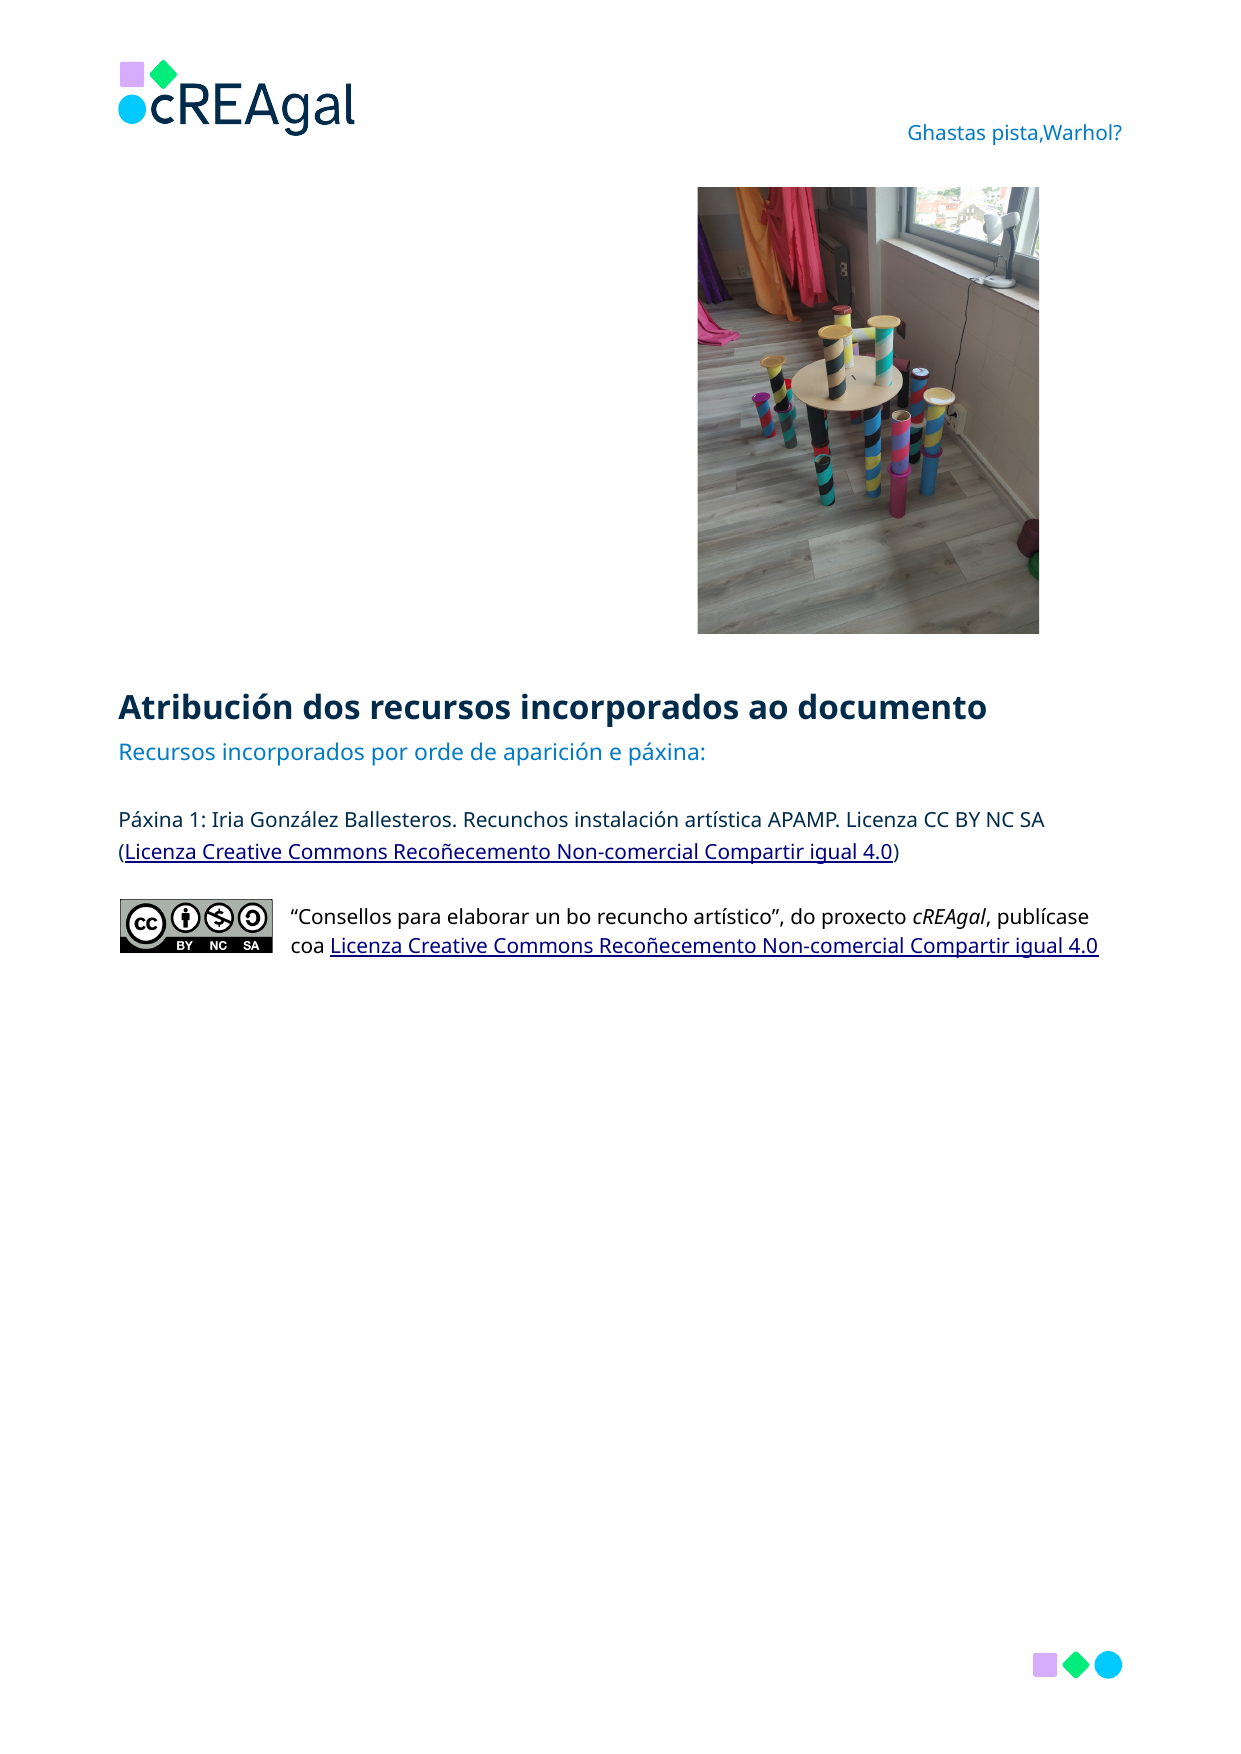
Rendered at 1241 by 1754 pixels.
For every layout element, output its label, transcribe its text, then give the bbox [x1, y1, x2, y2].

picture [697, 187, 1040, 634]
text “Consellos para elaborar un bo recuncho artístico”, do proxecto cREAgal, publícase coa Licenza Creative Commons Recoñecemento Non-comercial Compartir igual 4.0 [118, 902, 1122, 959]
picture [120, 899, 273, 953]
picture [118, 60, 355, 136]
text Páxina 1: Iria González Ballesteros. Recunchos instalación artística APAMP. Licenza CC BY NC SA (Licenza Creative Commons Recoñecemento Non-comercial Compartir igual 4.0) [118, 805, 1122, 866]
subtitle Atribución dos recursos incorporados ao documento [118, 684, 1122, 729]
text Recursos incorporados por orde de aparición e páxina: [118, 736, 1122, 767]
